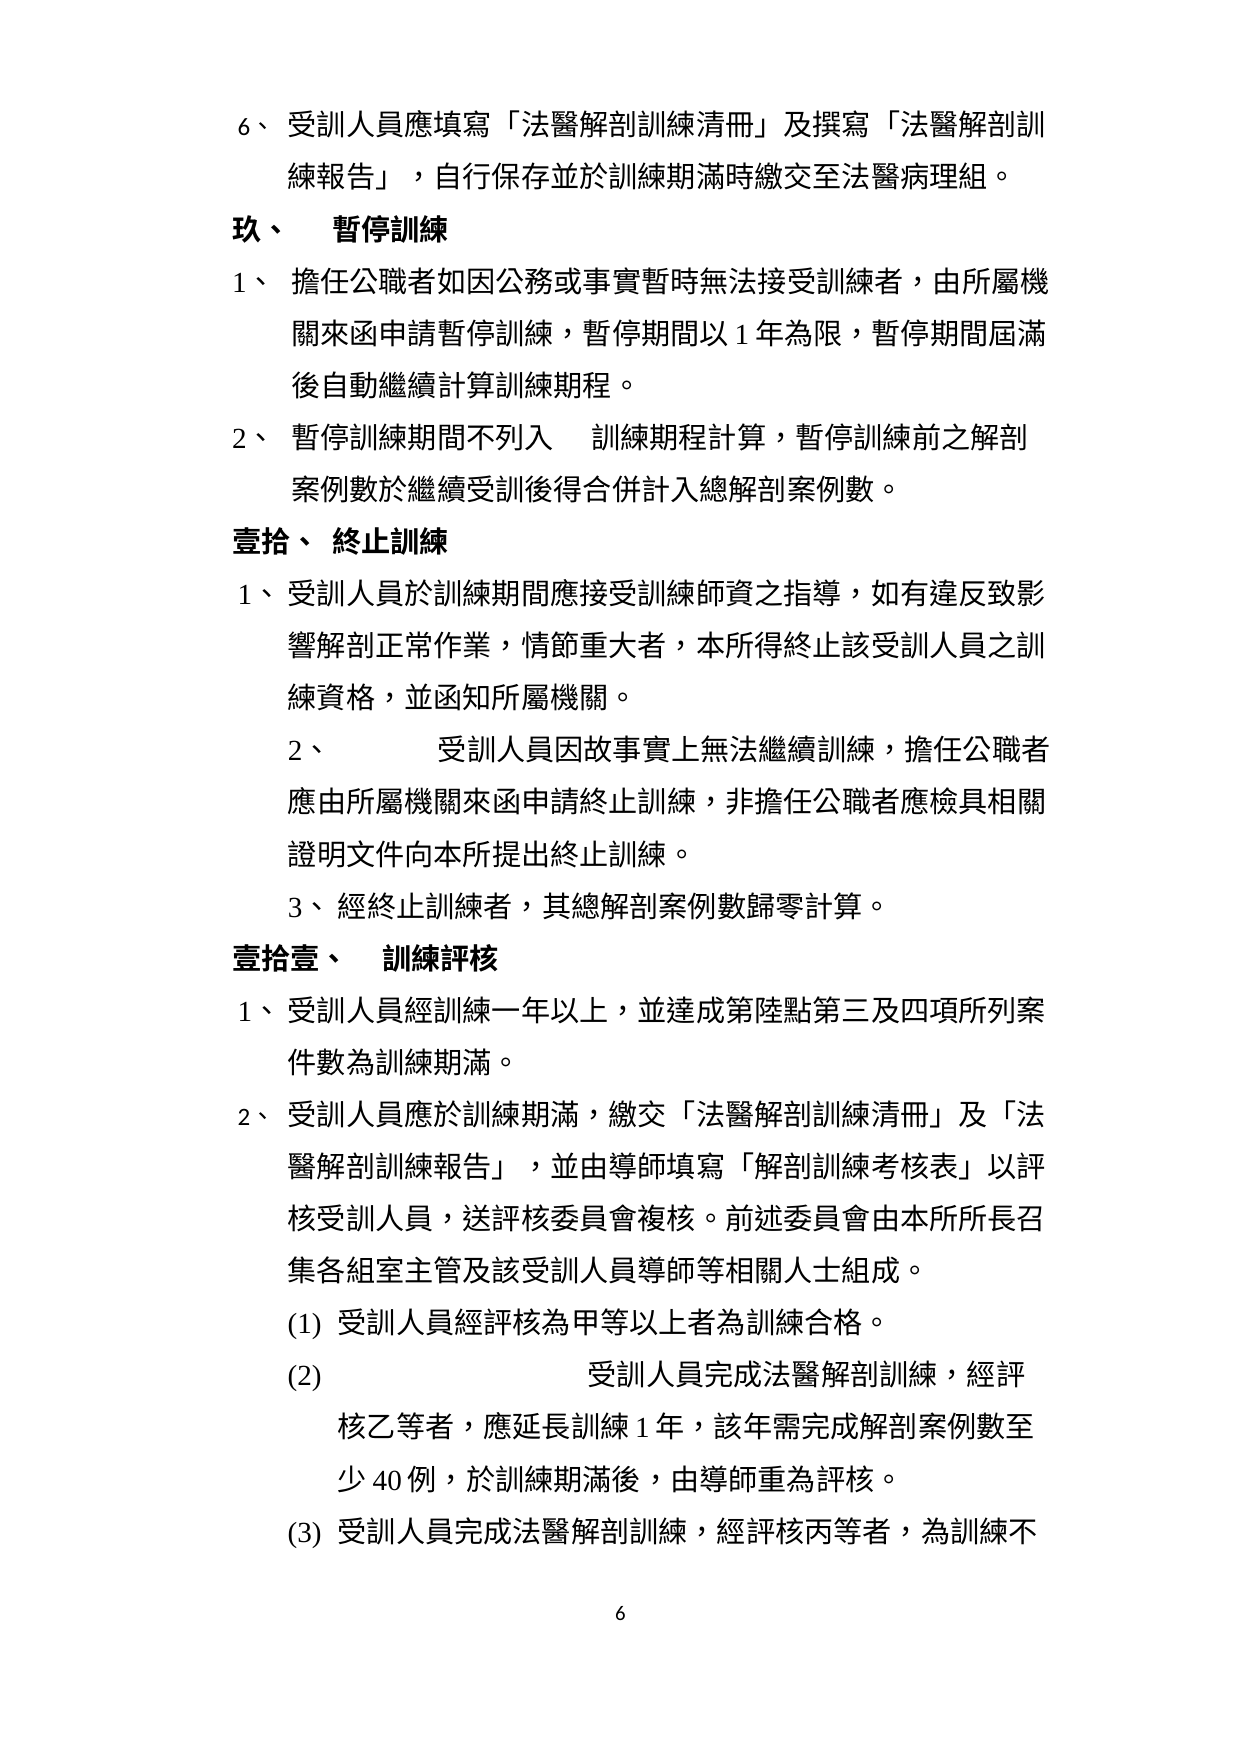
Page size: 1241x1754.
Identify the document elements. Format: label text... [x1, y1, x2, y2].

list 受訓人員因故事實上無法繼續訓練，擔任公職者應由所屬機關來函申請終止訓練，非擔任公職者應檢具相關證明文件向本所提出終止訓練。 [288, 719, 1053, 875]
list 受訓人員完成法醫解剖訓練，經評核乙等者，應延長訓練1年，該年需完成解剖案例數至少40例，於訓練期滿後，由導師重為評核。 [287, 1344, 1053, 1500]
list 擔任公職者如因公務或事實暫時無法接受訓練者，由所屬機關來函申請暫停訓練，暫停期間以1年為限，暫停期間屆滿後自動繼續計算訓練期程。 [232, 250, 1053, 407]
list 受訓人員於訓練期間應接受訓練師資之指導，如有違反致影響解剖正常作業，情節重大者，本所得終止該受訓人員之訓練資格，並函知所屬機關。 [237, 563, 1053, 719]
list 受訓人員經評核為甲等以上者為訓練合格。 [287, 1292, 1053, 1344]
list 受訓人員應於訓練期滿，繳交「法醫解剖訓練清冊」及「法醫解剖訓練報告」，並由導師填寫「解剖訓練考核表」以評核受訓人員，送評核委員會複核。前述委員會由本所所長召集各組室主管及該受訓人員導師等相關人士組成。 [237, 1084, 1053, 1292]
list 暫停訓練 [232, 198, 1053, 250]
list 受訓人員經訓練一年以上，並達成第陸點第三及四項所列案件數為訓練期滿。 [237, 979, 1053, 1084]
list 終止訓練 [232, 511, 1053, 563]
list 暫停訓練期間不列入 訓練期程計算，暫停訓練前之解剖案例數於繼續受訓後得合併計入總解剖案例數。 [232, 407, 1053, 511]
list 經終止訓練者，其總解剖案例數歸零計算。 [288, 875, 1053, 927]
list 訓練評核 [232, 927, 1053, 979]
list 受訓人員應填寫「法醫解剖訓練清冊」及撰寫「法醫解剖訓練報告」，自行保存並於訓練期滿時繳交至法醫病理組。 [237, 94, 1053, 198]
list 受訓人員完成法醫解剖訓練，經評核丙等者，為訓練不 [287, 1500, 1053, 1552]
